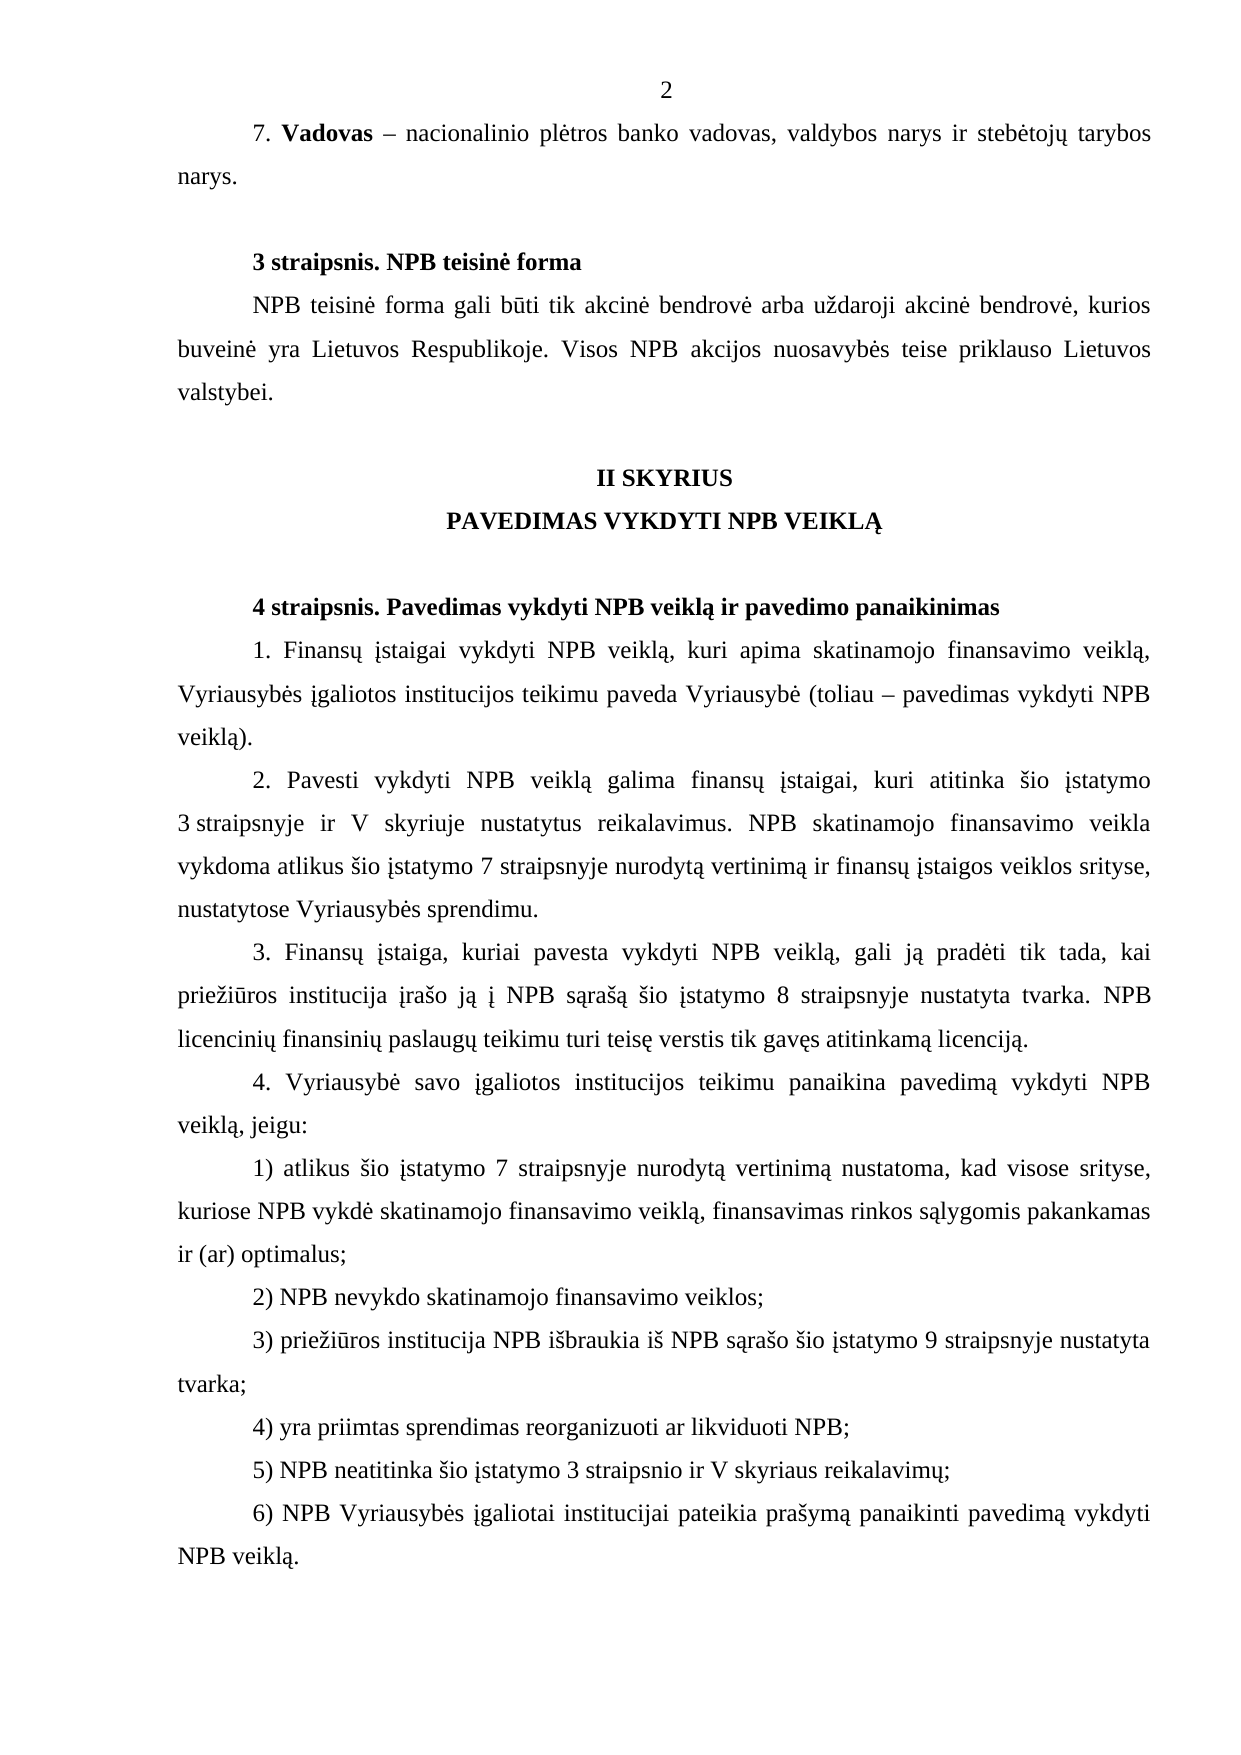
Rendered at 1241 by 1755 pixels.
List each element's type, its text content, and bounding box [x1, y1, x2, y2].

text 1. Finansų įstaigai vykdyti NPB veiklą, kuri apima skatinamojo finansavimo veiklą, Vyriausybės įgaliotos institucijos teikimu paveda Vyriausybė (toliau – pavedimas vykdyti NPB veiklą). [177, 636, 1152, 751]
text 5) NPB neatitinka šio įstatymo 3 straipsnio ir V skyriaus reikalavimų; [177, 1455, 1152, 1484]
text 3. Finansų įstaiga, kuriai pavesta vykdyti NPB veiklą, gali ją pradėti tik tada, kai priežiūros institucija įrašo ją į NPB sąrašą šio įstatymo 8 straipsnyje nustatyta tvarka. NPB licencinių finansinių paslaugų teikimu turi teisę verstis tik gavęs atitinkamą licenciją. [177, 937, 1152, 1052]
text 4 straipsnis. Pavedimas vykdyti NPB veiklą ir pavedimo panaikinimas [177, 592, 1152, 621]
text 4) yra priimtas sprendimas reorganizuoti ar likviduoti NPB; [177, 1412, 1152, 1441]
text 7. Vadovas – nacionalinio plėtros banko vadovas, valdybos narys ir stebėtojų tarybos narys. [177, 118, 1152, 190]
text 2. Pavesti vykdyti NPB veiklą galima finansų įstaigai, kuri atitinka šio įstatymo 3 straipsnyje ir V skyriuje nustatytus reikalavimus. NPB skatinamojo finansavimo veikla vykdoma atlikus šio įstatymo 7 straipsnyje nurodytą vertinimą ir finansų įstaigos veiklos srityse, nustatytose Vyriausybės sprendimu. [177, 765, 1152, 923]
text 3 straipsnis. NPB teisinė forma [177, 247, 1152, 276]
text II SKYRIUS [177, 463, 1152, 492]
text 2) NPB nevykdo skatinamojo finansavimo veiklos; [177, 1282, 1152, 1311]
text 3) priežiūros institucija NPB išbraukia iš NPB sąrašo šio įstatymo 9 straipsnyje nustatyta tvarka; [177, 1326, 1152, 1397]
text NPB teisinė forma gali būti tik akcinė bendrovė arba uždaroji akcinė bendrovė, kurios buveinė yra Lietuvos Respublikoje. Visos NPB akcijos nuosavybės teise priklauso Lietuvos valstybei. [177, 291, 1152, 406]
text 6) NPB Vyriausybės įgaliotai institucijai pateikia prašymą panaikinti pavedimą vykdyti NPB veiklą. [177, 1498, 1152, 1570]
text PAVEDIMAS vykdyti NPB veiklą [177, 506, 1152, 535]
text 1) atlikus šio įstatymo 7 straipsnyje nurodytą vertinimą nustatoma, kad visose srityse, kuriose NPB vykdė skatinamojo finansavimo veiklą, finansavimas rinkos sąlygomis pakankamas ir (ar) optimalus; [177, 1153, 1152, 1268]
text 4. Vyriausybė savo įgaliotos institucijos teikimu panaikina pavedimą vykdyti NPB veiklą, jeigu: [177, 1067, 1152, 1139]
